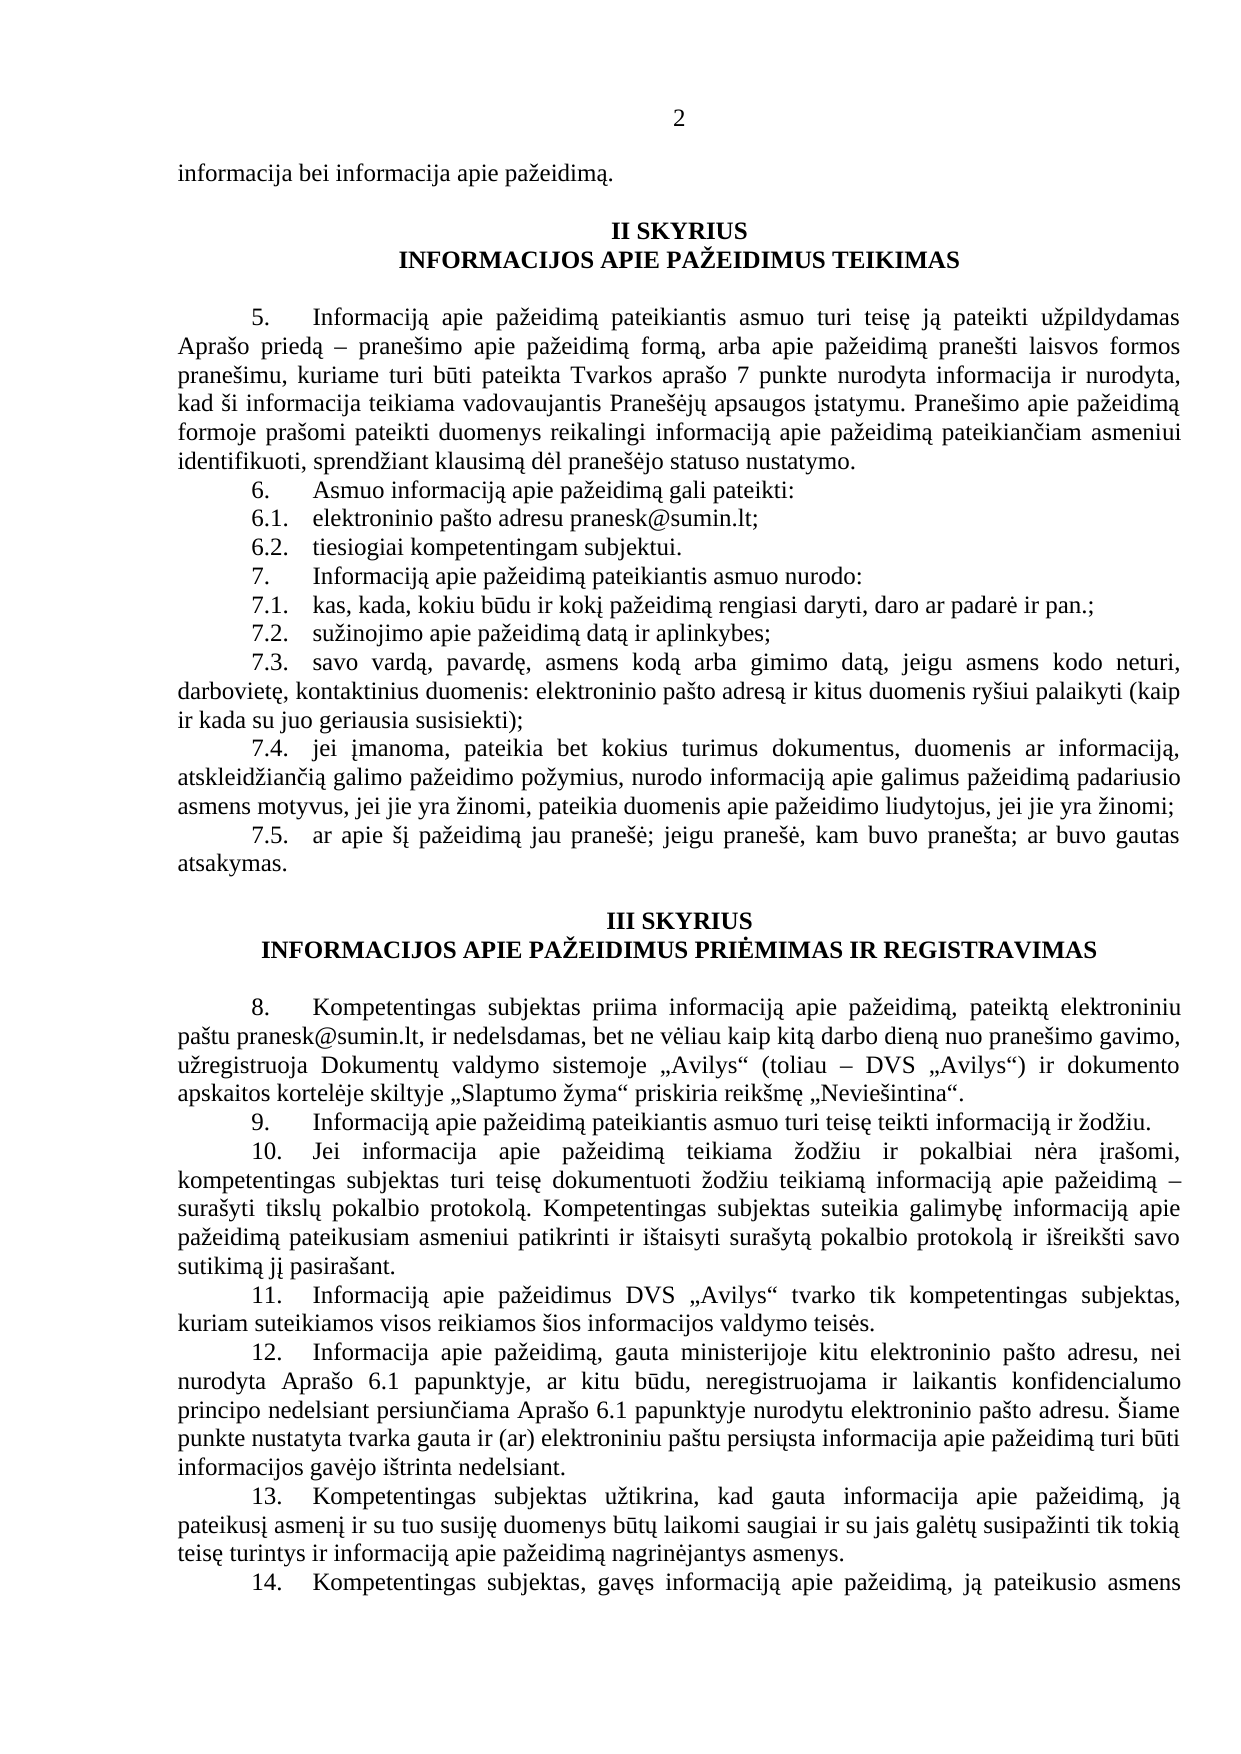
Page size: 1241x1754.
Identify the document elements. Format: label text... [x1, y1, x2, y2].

text II SKYRIUS [177, 216, 1181, 245]
text 13. Kompetentingas subjektas užtikrina, kad gauta informacija apie pažeidimą, ją pateikusį asmenį ir su tuo susiję duomenys būtų laikomi saugiai ir su jais galėtų susipažinti tik tokią teisę turintys ir informaciją apie pažeidimą nagrinėjantys asmenys. [177, 1481, 1181, 1567]
text 7.5. ar apie šį pažeidimą jau pranešė; jeigu pranešė, kam buvo pranešta; ar buvo gautas atsakymas. [177, 820, 1181, 877]
text 11. Informaciją apie pažeidimus DVS „Avilys“ tvarko tik kompetentingas subjektas, kuriam suteikiamos visos reikiamos šios informacijos valdymo teisės. [177, 1280, 1181, 1337]
text INFORMACIJOS APIE PAŽEIDIMUS TEIKIMAS [177, 245, 1181, 273]
text 14. Kompetentingas subjektas, gavęs informaciją apie pažeidimą, ją pateikusio asmens [177, 1567, 1181, 1596]
text 12. Informacija apie pažeidimą, gauta ministerijoje kitu elektroninio pašto adresu, nei nurodyta Aprašo 6.1 papunktyje, ar kitu būdu, neregistruojama ir laikantis konfidencialumo principo nedelsiant persiunčiama Aprašo 6.1 papunktyje nurodytu elektroninio pašto adresu. Šiame punkte nustatyta tvarka gauta ir (ar) elektroniniu paštu persiųsta informacija apie pažeidimą turi būti informacijos gavėjo ištrinta nedelsiant. [177, 1337, 1181, 1481]
text INFORMACIJOS APIE PAŽEIDIMUS PRIĖMIMAS IR REGISTRAVIMAS [177, 935, 1181, 963]
text informacija bei informacija apie pažeidimą. [177, 158, 1181, 187]
text 9. Informaciją apie pažeidimą pateikiantis asmuo turi teisę teikti informaciją ir žodžiu. [177, 1107, 1181, 1136]
text III SKYRIUS [177, 906, 1181, 935]
text 7.2. sužinojimo apie pažeidimą datą ir aplinkybes; [177, 618, 1181, 647]
text 7. Informaciją apie pažeidimą pateikiantis asmuo nurodo: [177, 561, 1181, 590]
text 7.1. kas, kada, kokiu būdu ir kokį pažeidimą rengiasi daryti, daro ar padarė ir pan.; [177, 590, 1181, 618]
text 7.4. jei įmanoma, pateikia bet kokius turimus dokumentus, duomenis ar informaciją, atskleidžiančią galimo pažeidimo požymius, nurodo informaciją apie galimus pažeidimą padariusio asmens motyvus, jei jie yra žinomi, pateikia duomenis apie pažeidimo liudytojus, jei jie yra žinomi; [177, 733, 1181, 820]
text 7.3. savo vardą, pavardę, asmens kodą arba gimimo datą, jeigu asmens kodo neturi, darbovietę, kontaktinius duomenis: elektroninio pašto adresą ir kitus duomenis ryšiui palaikyti (kaip ir kada su juo geriausia susisiekti); [177, 647, 1181, 733]
text 6.1. elektroninio pašto adresu pranesk@sumin.lt; [177, 503, 1181, 532]
text 6.2. tiesiogiai kompetentingam subjektui. [177, 532, 1181, 561]
text 10. Jei informacija apie pažeidimą teikiama žodžiu ir pokalbiai nėra įrašomi, kompetentingas subjektas turi teisę dokumentuoti žodžiu teikiamą informaciją apie pažeidimą – surašyti tikslų pokalbio protokolą. Kompetentingas subjektas suteikia galimybę informaciją apie pažeidimą pateikusiam asmeniui patikrinti ir ištaisyti surašytą pokalbio protokolą ir išreikšti savo sutikimą jį pasirašant. [177, 1136, 1181, 1280]
text 8. Kompetentingas subjektas priima informaciją apie pažeidimą, pateiktą elektroniniu paštu pranesk@sumin.lt, ir nedelsdamas, bet ne vėliau kaip kitą darbo dieną nuo pranešimo gavimo, užregistruoja Dokumentų valdymo sistemoje „Avilys“ (toliau – DVS „Avilys“) ir dokumento apskaitos kortelėje skiltyje „Slaptumo žyma“ priskiria reikšmę „Neviešintina“. [177, 992, 1181, 1107]
text 6. Asmuo informaciją apie pažeidimą gali pateikti: [177, 475, 1181, 503]
text 5. Informaciją apie pažeidimą pateikiantis asmuo turi teisę ją pateikti užpildydamas Aprašo priedą – pranešimo apie pažeidimą formą, arba apie pažeidimą pranešti laisvos formos pranešimu, kuriame turi būti pateikta Tvarkos aprašo 7 punkte nurodyta informacija ir nurodyta, kad ši informacija teikiama vadovaujantis Pranešėjų apsaugos įstatymu. Pranešimo apie pažeidimą formoje prašomi pateikti duomenys reikalingi informaciją apie pažeidimą pateikiančiam asmeniui identifikuoti, sprendžiant klausimą dėl pranešėjo statuso nustatymo. [177, 302, 1181, 475]
